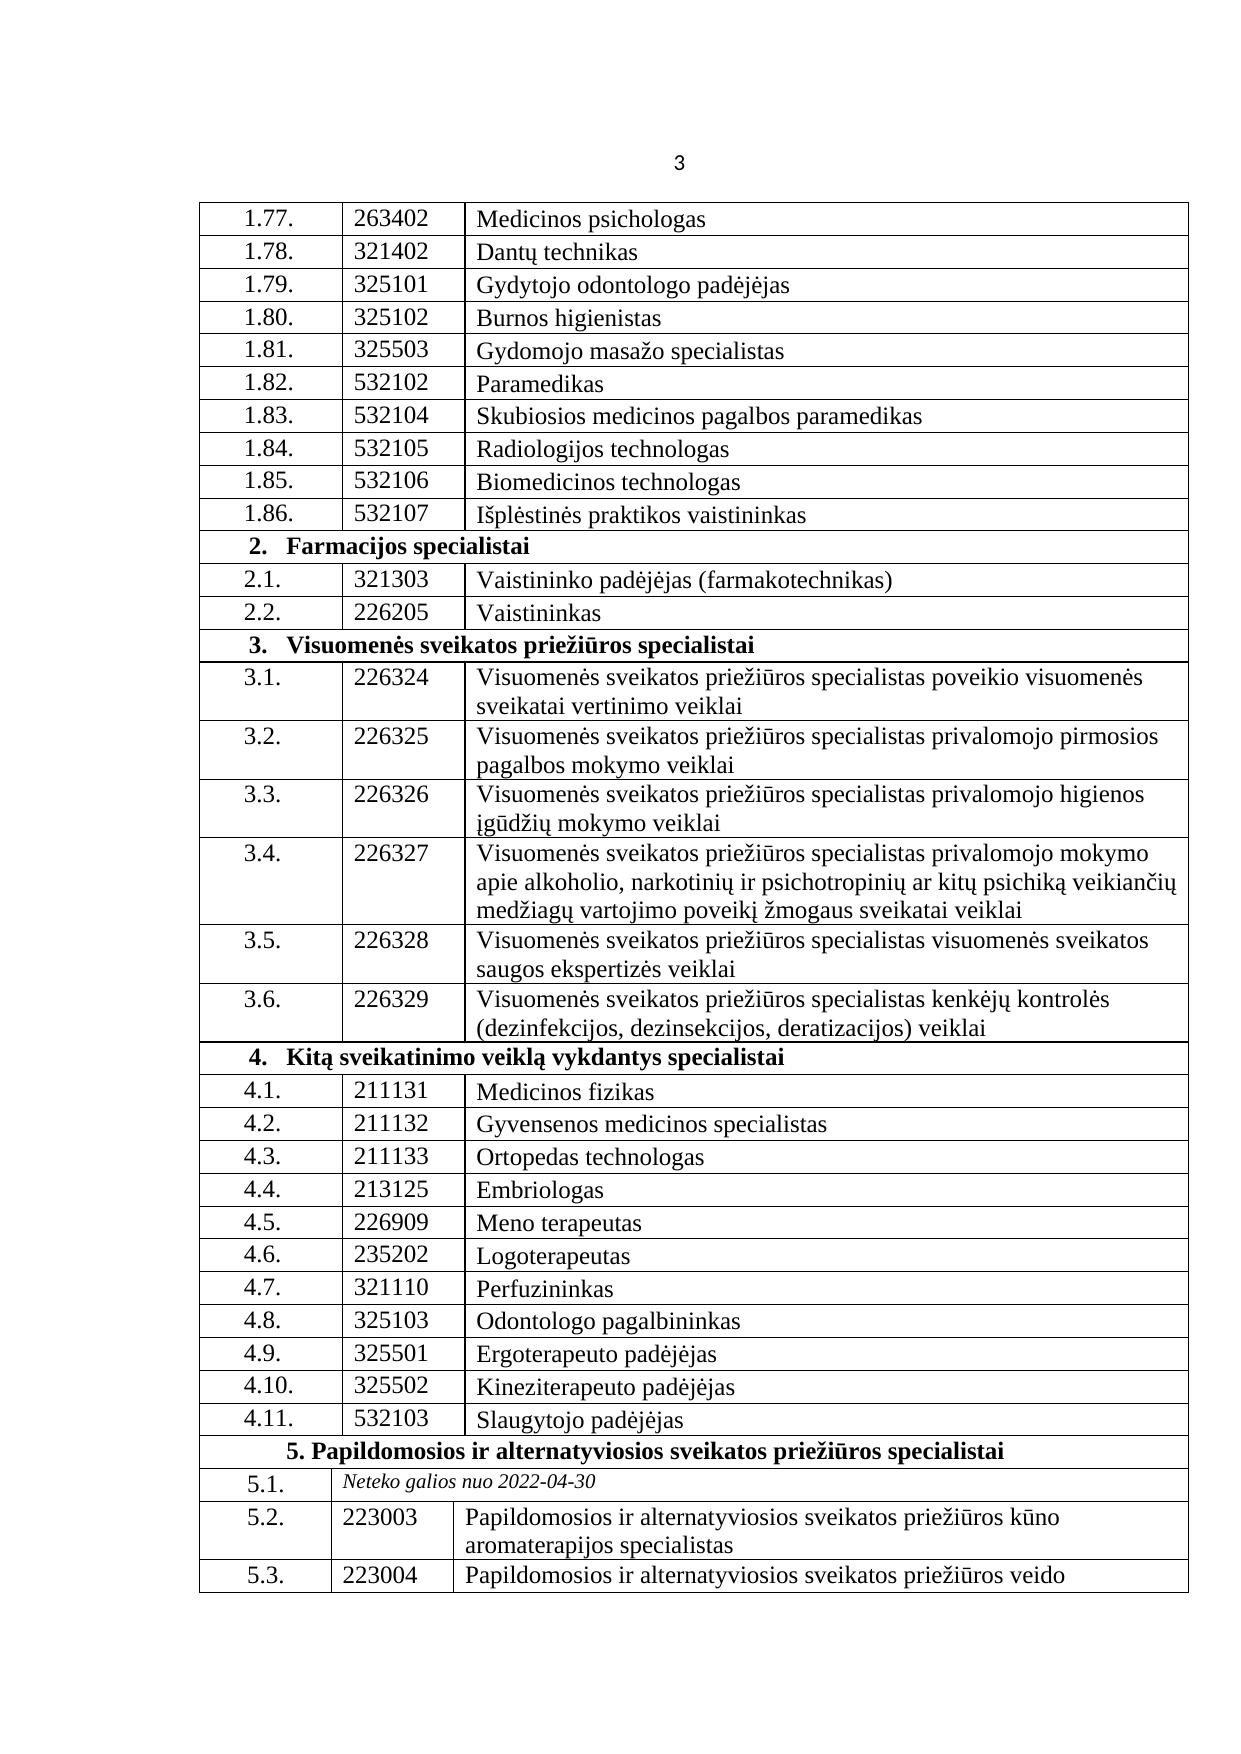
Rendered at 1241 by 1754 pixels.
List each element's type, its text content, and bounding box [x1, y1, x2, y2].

table_cell 532103 [343, 1404, 464, 1435]
table_cell 3.2. [200, 721, 342, 778]
table_cell 325501 [343, 1338, 464, 1369]
table_cell Išplėstinės praktikos vaistininkas [466, 499, 1188, 530]
table_cell 3.1. [200, 663, 342, 720]
table_cell 226205 [343, 597, 464, 629]
table_cell 4.9. [200, 1338, 342, 1369]
table_cell 325101 [343, 269, 464, 301]
table_cell 5.1. [200, 1469, 331, 1501]
table_cell Gydytojo odontologo padėjėjas [466, 269, 1188, 301]
table_cell Burnos higienistas [466, 302, 1188, 333]
table_cell Ortopedas technologas [466, 1141, 1188, 1173]
table_cell 263402 [343, 203, 464, 235]
table_cell 3. Visuomenės sveikatos priežiūros specialistai [200, 630, 1188, 661]
table_cell 226329 [343, 984, 464, 1041]
table_cell Visuomenės sveikatos priežiūros specialistas privalomojo pirmosios pagalbos mokymo veiklai [466, 721, 1188, 778]
table_cell Visuomenės sveikatos priežiūros specialistas privalomojo higienos įgūdžių mokymo veiklai [466, 780, 1188, 837]
table_cell 4.10. [200, 1371, 342, 1402]
table_cell 2.1. [200, 564, 342, 596]
table_cell 3.4. [200, 838, 342, 924]
table_cell Vaistininko padėjėjas (farmakotechnikas) [466, 564, 1188, 596]
table_cell Vaistininkas [466, 597, 1188, 629]
table_cell 1.79. [200, 269, 342, 301]
table_cell 223003 [332, 1502, 453, 1559]
table_cell 5.3. [200, 1560, 331, 1592]
table_cell 1.86. [200, 499, 342, 530]
table_cell Odontologo pagalbininkas [466, 1305, 1188, 1337]
table_cell 226326 [343, 780, 464, 837]
table_cell Gyvensenos medicinos specialistas [466, 1108, 1188, 1140]
table_cell Kineziterapeuto padėjėjas [466, 1371, 1188, 1402]
table_cell 4.11. [200, 1404, 342, 1435]
table_cell Logoterapeutas [466, 1239, 1188, 1271]
table_cell Biomedicinos technologas [466, 466, 1188, 497]
table_cell Visuomenės sveikatos priežiūros specialistas privalomojo mokymo apie alkoholio, narkotinių ir psichotropinių ar kitų psichiką veikiančių medžiagų vartojimo poveikį žmogaus sveikatai veiklai [466, 838, 1188, 924]
table_cell 532104 [343, 400, 464, 432]
table_cell 1.85. [200, 466, 342, 497]
table_cell 1.77. [200, 203, 342, 235]
table_cell Gydomojo masažo specialistas [466, 334, 1188, 366]
table_cell 4.5. [200, 1207, 342, 1238]
table_cell 4.2. [200, 1108, 342, 1140]
table_cell Meno terapeutas [466, 1207, 1188, 1238]
table_cell 532105 [343, 433, 464, 464]
table_cell Visuomenės sveikatos priežiūros specialistas kenkėjų kontrolės (dezinfekcijos, dezinsekcijos, deratizacijos) veiklai [466, 984, 1188, 1041]
table_cell Visuomenės sveikatos priežiūros specialistas visuomenės sveikatos saugos ekspertizės veiklai [466, 925, 1188, 983]
table_cell 321303 [343, 564, 464, 596]
table_cell 4.8. [200, 1305, 342, 1337]
table_cell 5. Papildomosios ir alternatyviosios sveikatos priežiūros specialistai [200, 1436, 1188, 1468]
table_cell 321110 [343, 1272, 464, 1304]
table_cell 5.2. [200, 1502, 331, 1559]
table_cell 1.84. [200, 433, 342, 464]
table_cell Skubiosios medicinos pagalbos paramedikas [466, 400, 1188, 432]
table_cell 223004 [332, 1560, 453, 1592]
table_cell 2. Farmacijos specialistai [200, 531, 1188, 563]
table_cell 4.6. [200, 1239, 342, 1271]
table_cell Papildomosios ir alternatyviosios sveikatos priežiūros veido [454, 1560, 1188, 1592]
table_cell Dantų technikas [466, 236, 1188, 268]
table_cell 4.1. [200, 1075, 342, 1107]
table_cell 325503 [343, 334, 464, 366]
table_cell 235202 [343, 1239, 464, 1271]
table_cell 325102 [343, 302, 464, 333]
table_cell Paramedikas [466, 367, 1188, 399]
table_cell 3.3. [200, 780, 342, 837]
table_cell 226328 [343, 925, 464, 983]
table_cell 1.83. [200, 400, 342, 432]
table_cell 532107 [343, 499, 464, 530]
table_cell Ergoterapeuto padėjėjas [466, 1338, 1188, 1369]
table_cell 532102 [343, 367, 464, 399]
table_cell Neteko galios nuo 2022-04-30 [332, 1469, 1188, 1501]
table_cell 226324 [343, 663, 464, 720]
table_cell 226325 [343, 721, 464, 778]
table_cell 226327 [343, 838, 464, 924]
table_cell 1.78. [200, 236, 342, 268]
table_cell 1.80. [200, 302, 342, 333]
table_cell 2.2. [200, 597, 342, 629]
table_cell Radiologijos technologas [466, 433, 1188, 464]
table_cell 4. Kitą sveikatinimo veiklą vykdantys specialistai [200, 1043, 1188, 1074]
table_cell Visuomenės sveikatos priežiūros specialistas poveikio visuomenės sveikatai vertinimo veiklai [466, 663, 1188, 720]
table_cell 4.3. [200, 1141, 342, 1173]
table_cell 211132 [343, 1108, 464, 1140]
table_cell 532106 [343, 466, 464, 497]
table_cell Slaugytojo padėjėjas [466, 1404, 1188, 1435]
table_cell 3.5. [200, 925, 342, 983]
table_cell 4.7. [200, 1272, 342, 1304]
table_cell 226909 [343, 1207, 464, 1238]
table_cell Medicinos fizikas [466, 1075, 1188, 1107]
table_cell 211131 [343, 1075, 464, 1107]
table_cell 211133 [343, 1141, 464, 1173]
table_cell 213125 [343, 1174, 464, 1206]
table_cell 325103 [343, 1305, 464, 1337]
table_cell 3.6. [200, 984, 342, 1041]
table_cell 321402 [343, 236, 464, 268]
table_cell Medicinos psichologas [466, 203, 1188, 235]
table_cell 1.81. [200, 334, 342, 366]
table_cell 4.4. [200, 1174, 342, 1206]
table_cell 325502 [343, 1371, 464, 1402]
table_cell Papildomosios ir alternatyviosios sveikatos priežiūros kūno aromaterapijos specialistas [454, 1502, 1188, 1559]
table_cell Embriologas [466, 1174, 1188, 1206]
table_cell 1.82. [200, 367, 342, 399]
table_cell Perfuzininkas [466, 1272, 1188, 1304]
